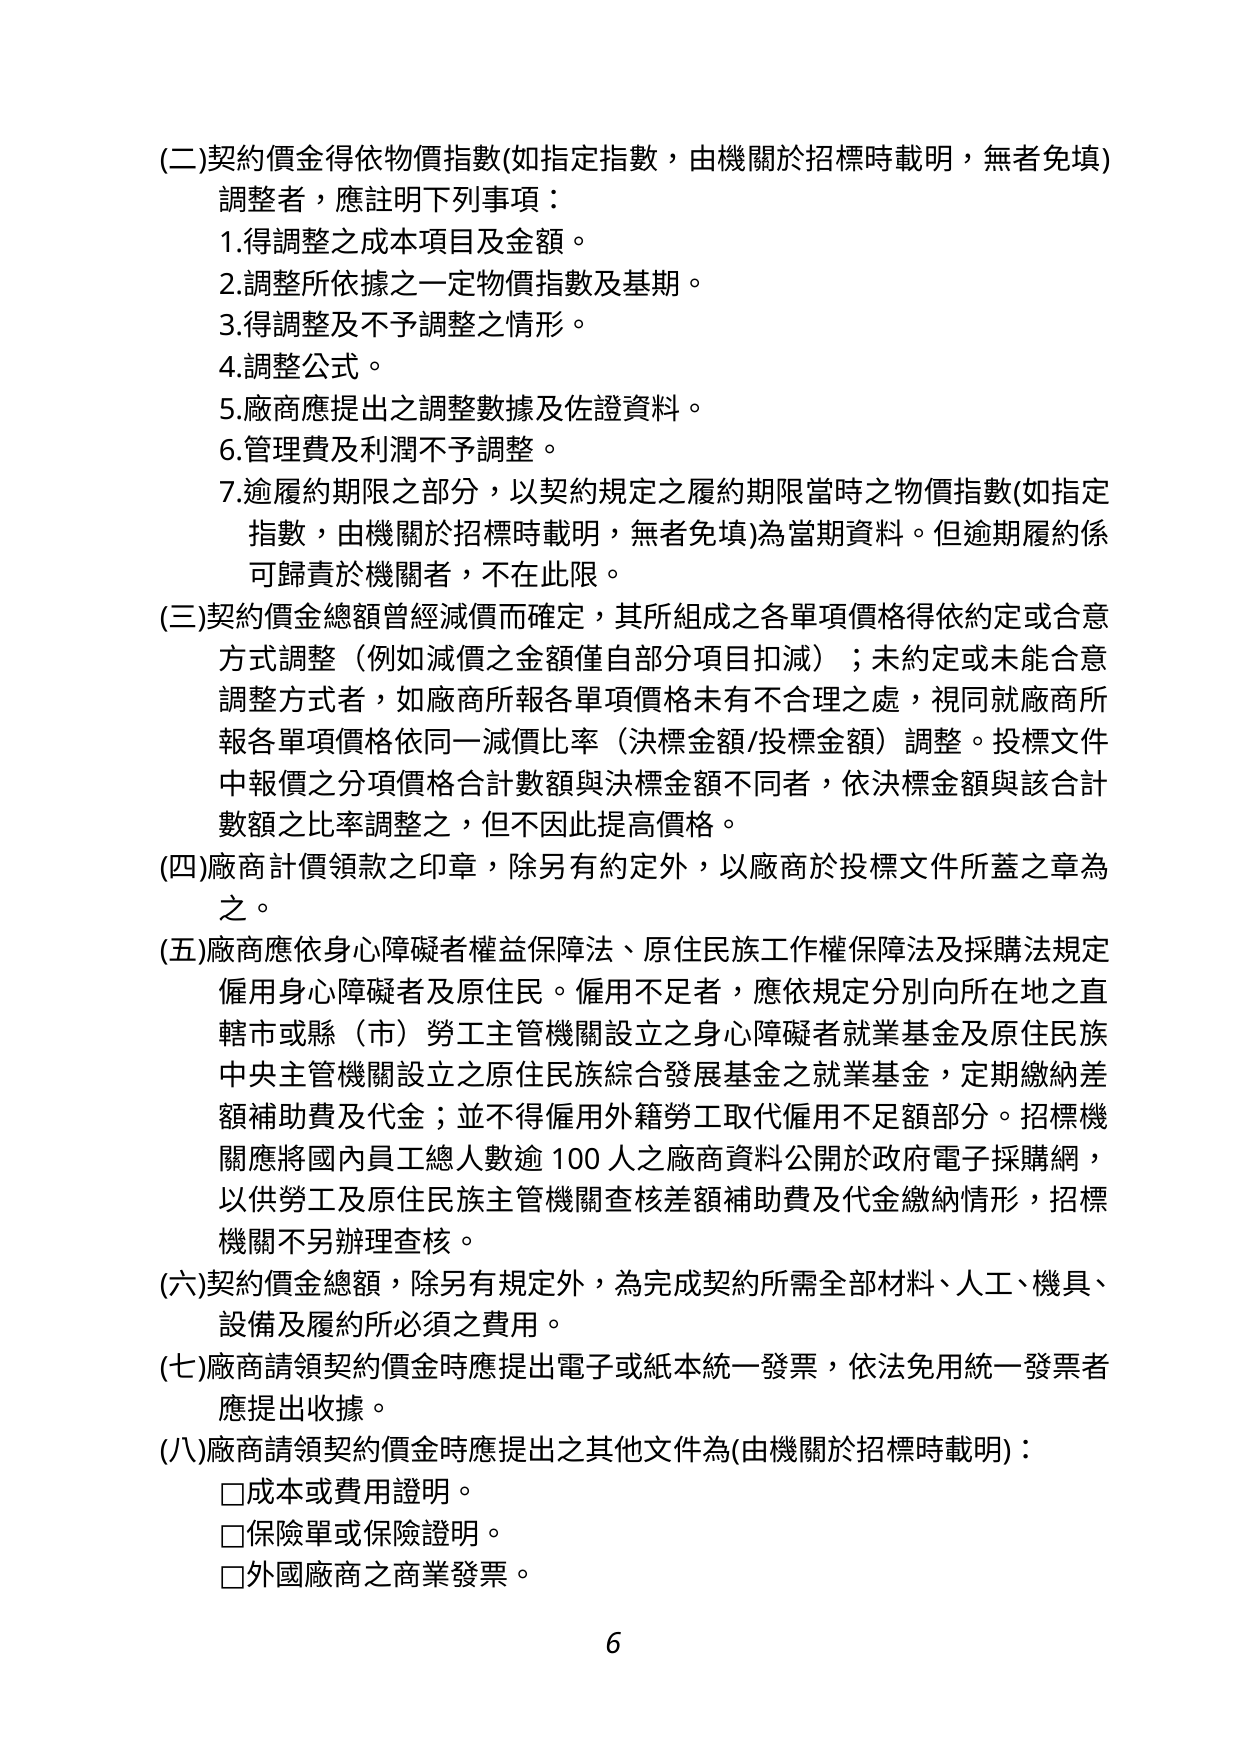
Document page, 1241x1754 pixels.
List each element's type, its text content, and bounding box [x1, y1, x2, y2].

text (二)契約價金得依物價指數(如指定指數，由機關於招標時載明，無者免填)調整者，應註明下列事項： [159, 136, 1110, 219]
text 4.調整公式。 [218, 344, 1110, 386]
text 3.得調整及不予調整之情形。 [218, 302, 1110, 344]
text 6.管理費及利潤不予調整。 [218, 427, 1110, 469]
text 2.調整所依據之一定物價指數及基期。 [218, 261, 1110, 302]
text (四)廠商計價領款之印章，除另有約定外，以廠商於投標文件所蓋之章為之。 [159, 844, 1110, 927]
text 1.得調整之成本項目及金額。 [218, 219, 1110, 261]
text 7.逾履約期限之部分，以契約規定之履約期限當時之物價指數(如指定指數，由機關於招標時載明，無者免填)為當期資料。但逾期履約係可歸責於機關者，不在此限。 [218, 469, 1110, 594]
text (八)廠商請領契約價金時應提出之其他文件為(由機關於招標時載明)： [159, 1427, 1110, 1469]
text (六)契約價金總額，除另有規定外，為完成契約所需全部材料、人工、機具、設備及履約所必須之費用。 [159, 1261, 1110, 1344]
text □保險單或保險證明。 [218, 1511, 1104, 1552]
text (五)廠商應依身心障礙者權益保障法、原住民族工作權保障法及採購法規定僱用身心障礙者及原住民。僱用不足者，應依規定分別向所在地之直轄市或縣（市）勞工主管機關設立之身心障礙者就業基金及原住民族中央主管機關設立之原住民族綜合發展基金之就業基金，定期繳納差額補助費及代金；並不得僱用外籍勞工取代僱用不足額部分。招標機關應將國內員工總人數逾100人之廠商資料公開於政府電子採購網，以供勞工及原住民族主管機關查核差額補助費及代金繳納情形，招標機關不另辦理查核。 [159, 927, 1110, 1261]
text (三)契約價金總額曾經減價而確定，其所組成之各單項價格得依約定或合意方式調整（例如減價之金額僅自部分項目扣減）；未約定或未能合意調整方式者，如廠商所報各單項價格未有不合理之處，視同就廠商所報各單項價格依同一減價比率（決標金額/投標金額）調整。投標文件中報價之分項價格合計數額與決標金額不同者，依決標金額與該合計數額之比率調整之，但不因此提高價格。 [159, 594, 1110, 844]
text □成本或費用證明。 [218, 1469, 1104, 1511]
text 5.廠商應提出之調整數據及佐證資料。 [218, 386, 1110, 427]
text □外國廠商之商業發票。 [218, 1552, 1104, 1594]
text (七)廠商請領契約價金時應提出電子或紙本統一發票，依法免用統一發票者應提出收據。 [159, 1344, 1110, 1427]
